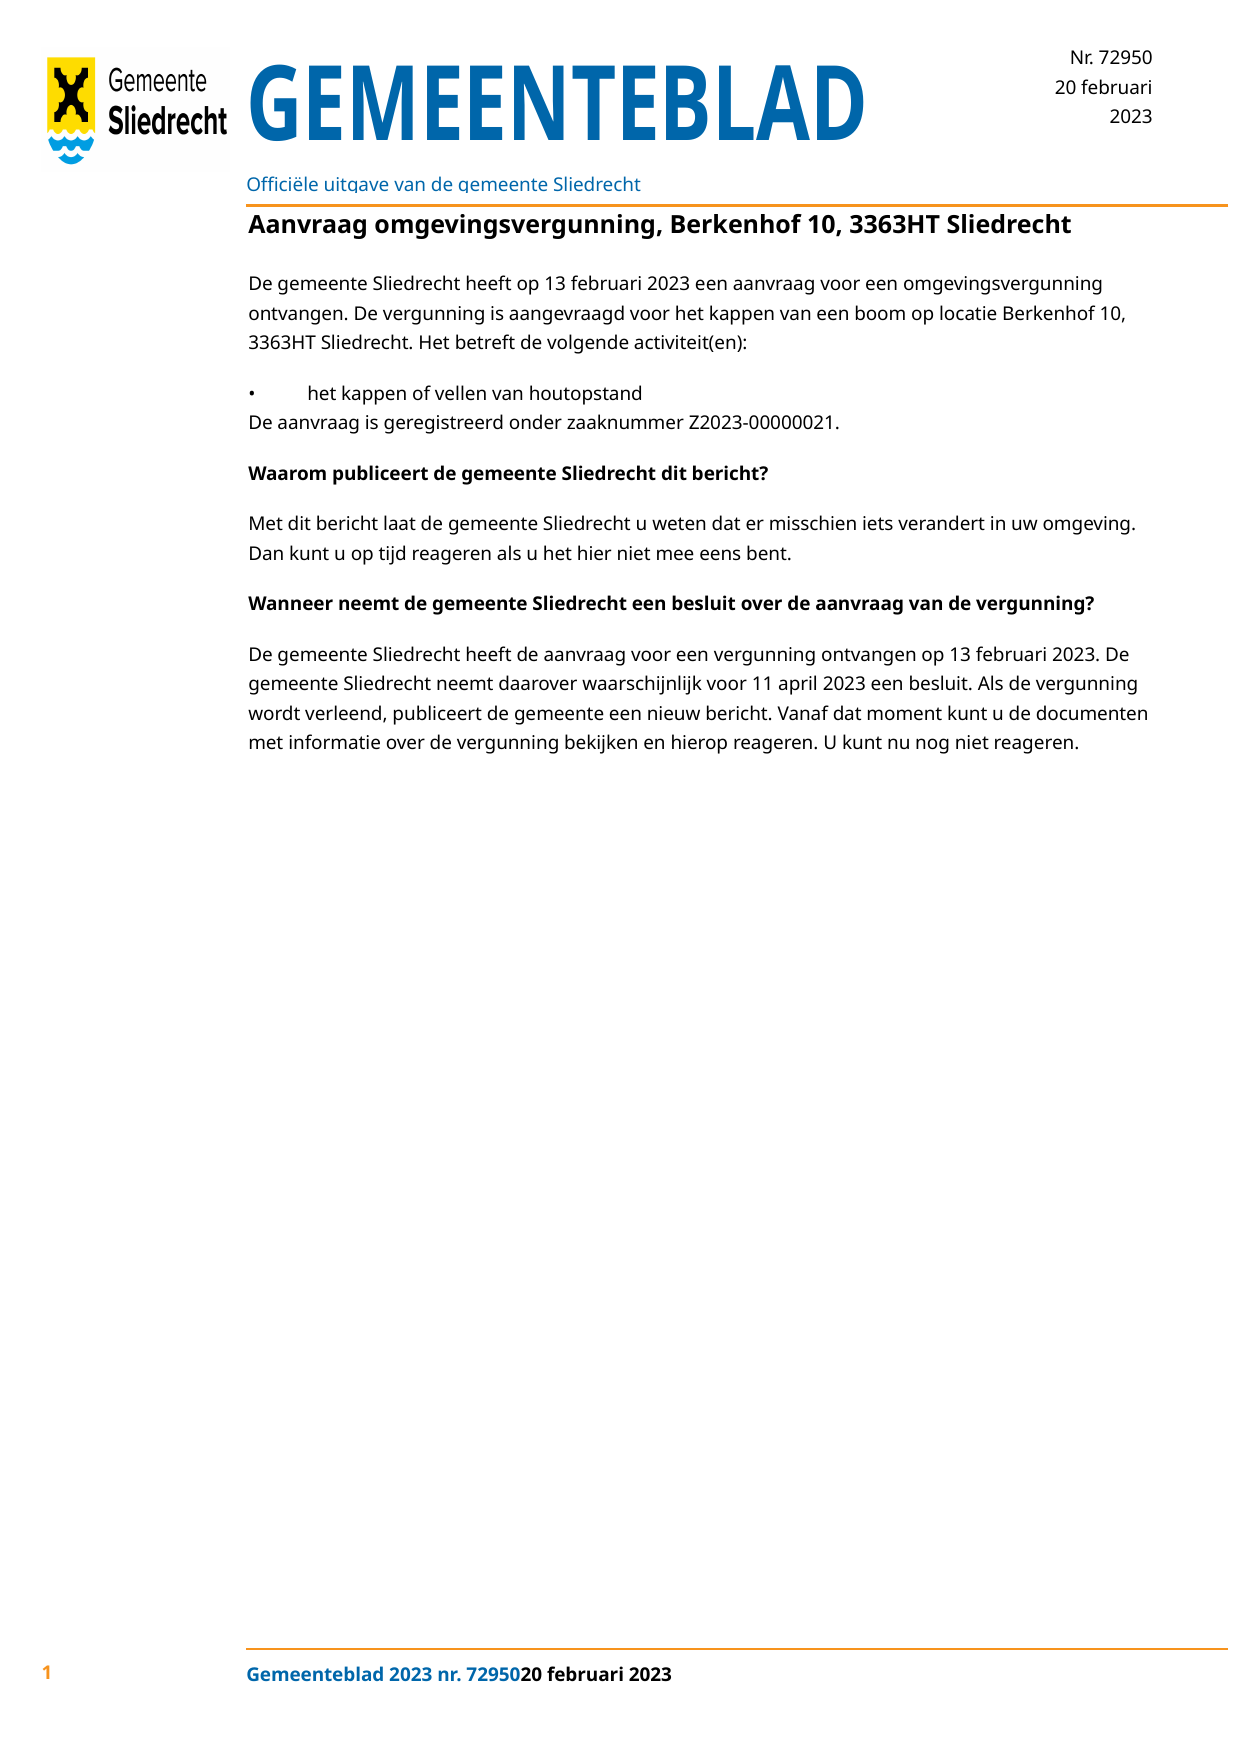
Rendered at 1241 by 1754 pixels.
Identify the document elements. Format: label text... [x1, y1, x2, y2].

text De aanvraag is geregistreerd onder zaaknummer Z2023-00000021. [248, 409, 1152, 435]
text Waarom publiceert de gemeente Sliedrecht dit bericht? [248, 460, 1152, 486]
text Aanvraag omgevingsvergunning, Berkenhof 10, 3363HT Sliedrecht [248, 207, 1152, 241]
text Wanneer neemt de gemeente Sliedrecht een besluit over de aanvraag van de vergunning? [248, 590, 1152, 616]
list het kappen of vellen van houtopstand [248, 380, 1152, 406]
text De gemeente Sliedrecht heeft op 13 februari 2023 een aanvraag voor een omgevingsvergunning ontvangen. De vergunning is aangevraagd voor het kappen van een boom op locatie Berkenhof 10, 3363HT Sliedrecht. Het betreft de volgende activiteit(en): [248, 270, 1152, 355]
text De gemeente Sliedrecht heeft de aanvraag voor een vergunning ontvangen op 13 februari 2023. De gemeente Sliedrecht neemt daarover waarschijnlijk voor 11 april 2023 een besluit. Als de vergunning wordt verleend, publiceert de gemeente een nieuw bericht. Vanaf dat moment kunt u de documenten met informatie over de vergunning bekijken en hierop reageren. U kunt nu nog niet reageren. [248, 641, 1152, 755]
picture [41, 47, 231, 172]
text Met dit bericht laat de gemeente Sliedrecht u weten dat er misschien iets verandert in uw omgeving. Dan kunt u op tijd reageren als u het hier niet mee eens bent. [248, 510, 1152, 566]
